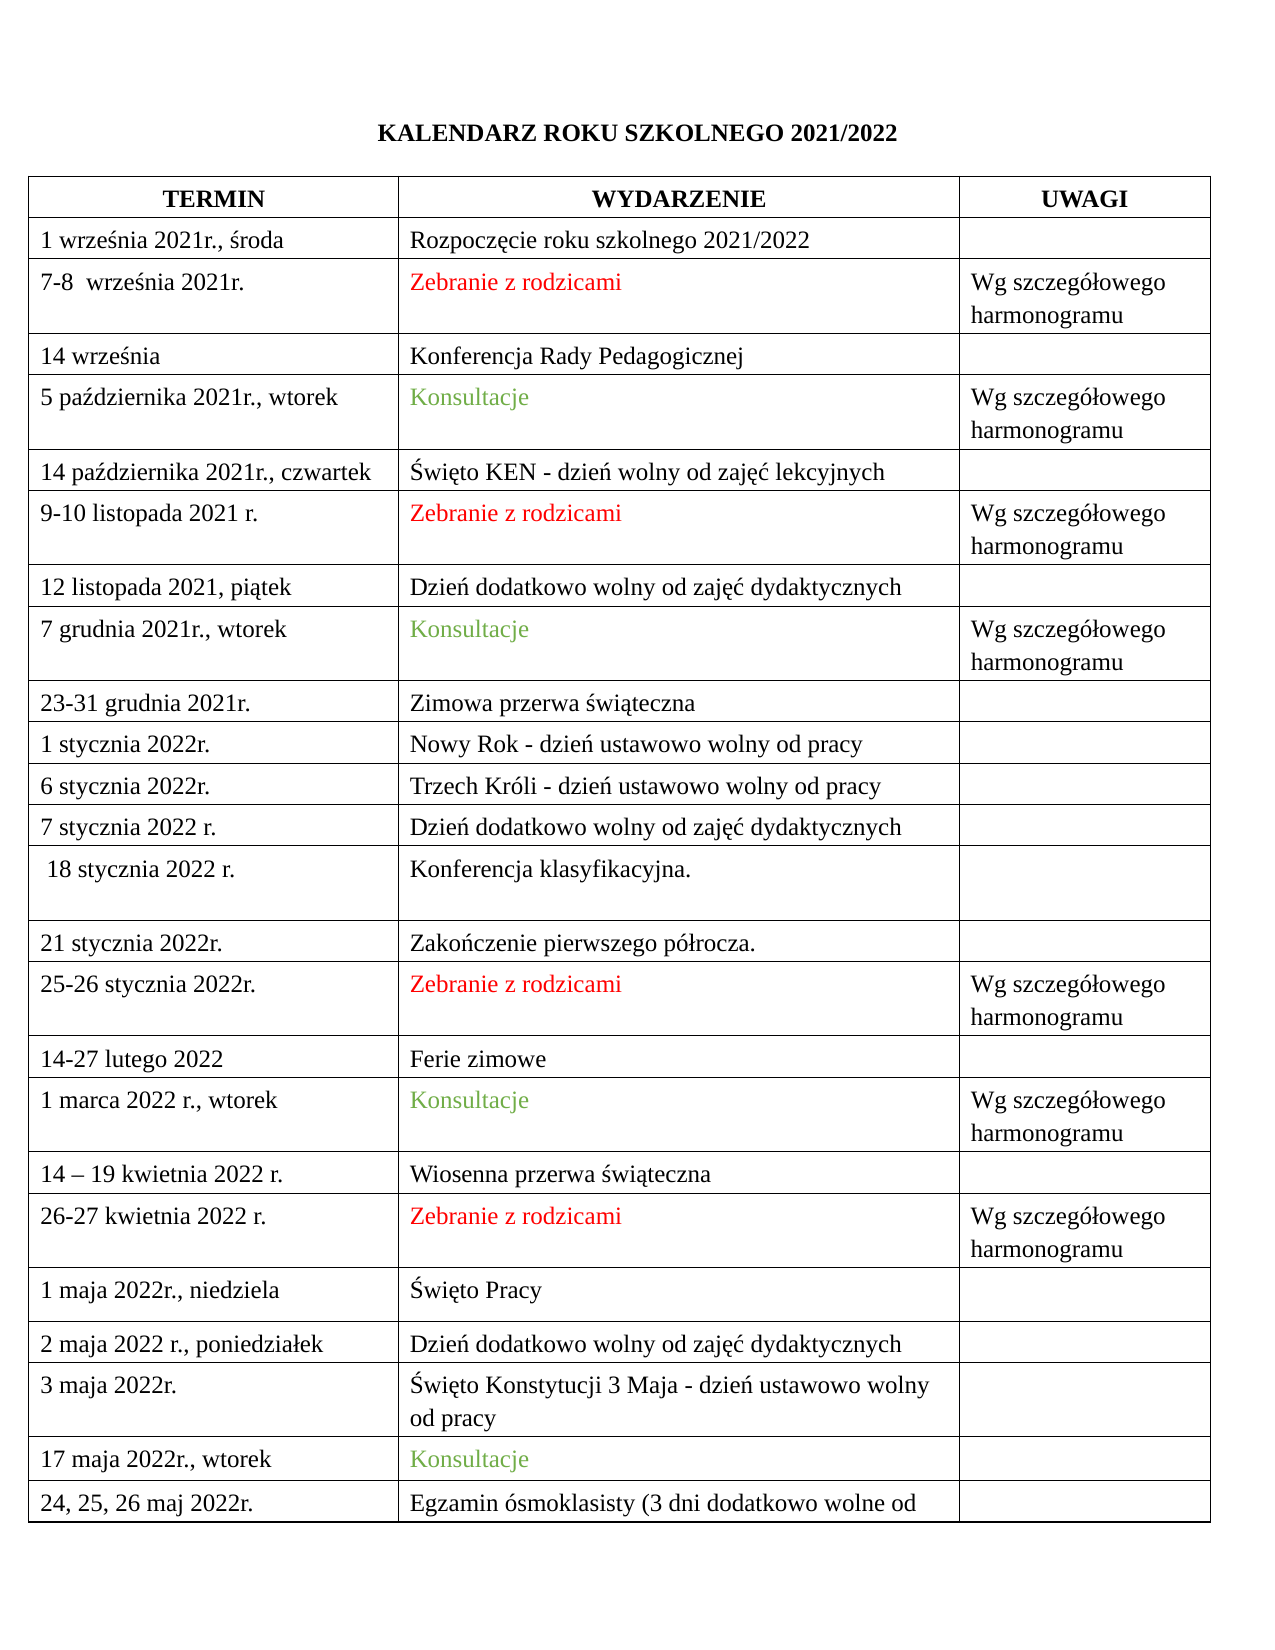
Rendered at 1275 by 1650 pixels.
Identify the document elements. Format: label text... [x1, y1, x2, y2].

table_cell Dzień dodatkowo wolny od zajęć dydaktycznych [399, 805, 959, 845]
table_cell Święto Pracy [399, 1268, 959, 1321]
table_cell [960, 921, 1210, 961]
table_cell 18 stycznia 2022 r. [29, 846, 398, 920]
table_cell Zimowa przerwa świąteczna [399, 681, 959, 721]
table_cell 17 maja 2022r., wtorek [29, 1437, 398, 1480]
table_cell 1 stycznia 2022r. [29, 722, 398, 763]
table_cell Wg szczegółowego harmonogramu [960, 375, 1210, 448]
table_header TERMIN [29, 177, 398, 217]
table_cell 7 stycznia 2022 r. [29, 805, 398, 845]
table_cell Zebranie z rodzicami [399, 259, 959, 333]
table_cell 14-27 lutego 2022 [29, 1036, 398, 1077]
table_cell Wiosenna przerwa świąteczna [399, 1152, 959, 1192]
table_cell Zakończenie pierwszego półrocza. [399, 921, 959, 961]
table_cell Nowy Rok - dzień ustawowo wolny od pracy [399, 722, 959, 763]
table_cell Konsultacje [399, 1078, 959, 1151]
table_cell Rozpoczęcie roku szkolnego 2021/2022 [399, 218, 959, 258]
table_cell 1 marca 2022 r., wtorek [29, 1078, 398, 1151]
table_cell [960, 1152, 1210, 1192]
table_cell Zebranie z rodzicami [399, 962, 959, 1035]
table_cell Wg szczegółowego harmonogramu [960, 962, 1210, 1035]
table_cell Egzamin ósmoklasisty (3 dni dodatkowo wolne od [399, 1481, 959, 1521]
table_cell 25-26 stycznia 2022r. [29, 962, 398, 1035]
table_cell 7-8 września 2021r. [29, 259, 398, 333]
table_cell 21 stycznia 2022r. [29, 921, 398, 961]
table_cell 1 maja 2022r., niedziela [29, 1268, 398, 1321]
table_header WYDARZENIE [399, 177, 959, 217]
table_cell [960, 1036, 1210, 1077]
table_cell Wg szczegółowego harmonogramu [960, 607, 1210, 680]
table_cell Zebranie z rodzicami [399, 491, 959, 564]
table_cell Dzień dodatkowo wolny od zajęć dydaktycznych [399, 1322, 959, 1362]
table_cell [960, 450, 1210, 490]
table_cell 26-27 kwietnia 2022 r. [29, 1194, 398, 1267]
table_cell Dzień dodatkowo wolny od zajęć dydaktycznych [399, 565, 959, 606]
table_header UWAGI [960, 177, 1210, 217]
table_cell [960, 764, 1210, 804]
table_cell [960, 1322, 1210, 1362]
table_cell Konsultacje [399, 607, 959, 680]
table_cell [960, 1481, 1210, 1521]
table_cell Konsultacje [399, 1437, 959, 1480]
table_cell [960, 1437, 1210, 1480]
table_cell [960, 846, 1210, 920]
table_cell 3 maja 2022r. [29, 1363, 398, 1436]
table_cell Święto Konstytucji 3 Maja - dzień ustawowo wolny od pracy [399, 1363, 959, 1436]
table_cell [960, 681, 1210, 721]
table_cell Konferencja Rady Pedagogicznej [399, 334, 959, 374]
table_cell [960, 1363, 1210, 1436]
table_cell Konsultacje [399, 375, 959, 448]
table_cell [960, 565, 1210, 606]
table_cell 14 października 2021r., czwartek [29, 450, 398, 490]
table_cell Zebranie z rodzicami [399, 1194, 959, 1267]
table_cell Wg szczegółowego harmonogramu [960, 1194, 1210, 1267]
table_cell Wg szczegółowego harmonogramu [960, 259, 1210, 333]
table_cell 23-31 grudnia 2021r. [29, 681, 398, 721]
table_cell 7 grudnia 2021r., wtorek [29, 607, 398, 680]
table_cell Wg szczegółowego harmonogramu [960, 491, 1210, 564]
table_cell 14 września [29, 334, 398, 374]
table_cell [960, 218, 1210, 258]
table_cell 24, 25, 26 maj 2022r. [29, 1481, 398, 1521]
table_cell 5 października 2021r., wtorek [29, 375, 398, 448]
table_cell Ferie zimowe [399, 1036, 959, 1077]
table_cell [960, 334, 1210, 374]
table_cell 6 stycznia 2022r. [29, 764, 398, 804]
table_cell Trzech Króli - dzień ustawowo wolny od pracy [399, 764, 959, 804]
table_cell 1 września 2021r., środa [29, 218, 398, 258]
table_cell 9-10 listopada 2021 r. [29, 491, 398, 564]
table_cell 14 – 19 kwietnia 2022 r. [29, 1152, 398, 1192]
table_cell [960, 722, 1210, 763]
table_cell [960, 1268, 1210, 1321]
text KALENDARZ ROKU SZKOLNEGO 2021/2022 [118, 118, 1157, 147]
table_cell Wg szczegółowego harmonogramu [960, 1078, 1210, 1151]
table_cell 2 maja 2022 r., poniedziałek [29, 1322, 398, 1362]
table_cell Święto KEN - dzień wolny od zajęć lekcyjnych [399, 450, 959, 490]
table_cell [960, 805, 1210, 845]
table_cell Konferencja klasyfikacyjna. [399, 846, 959, 920]
table_cell 12 listopada 2021, piątek [29, 565, 398, 606]
